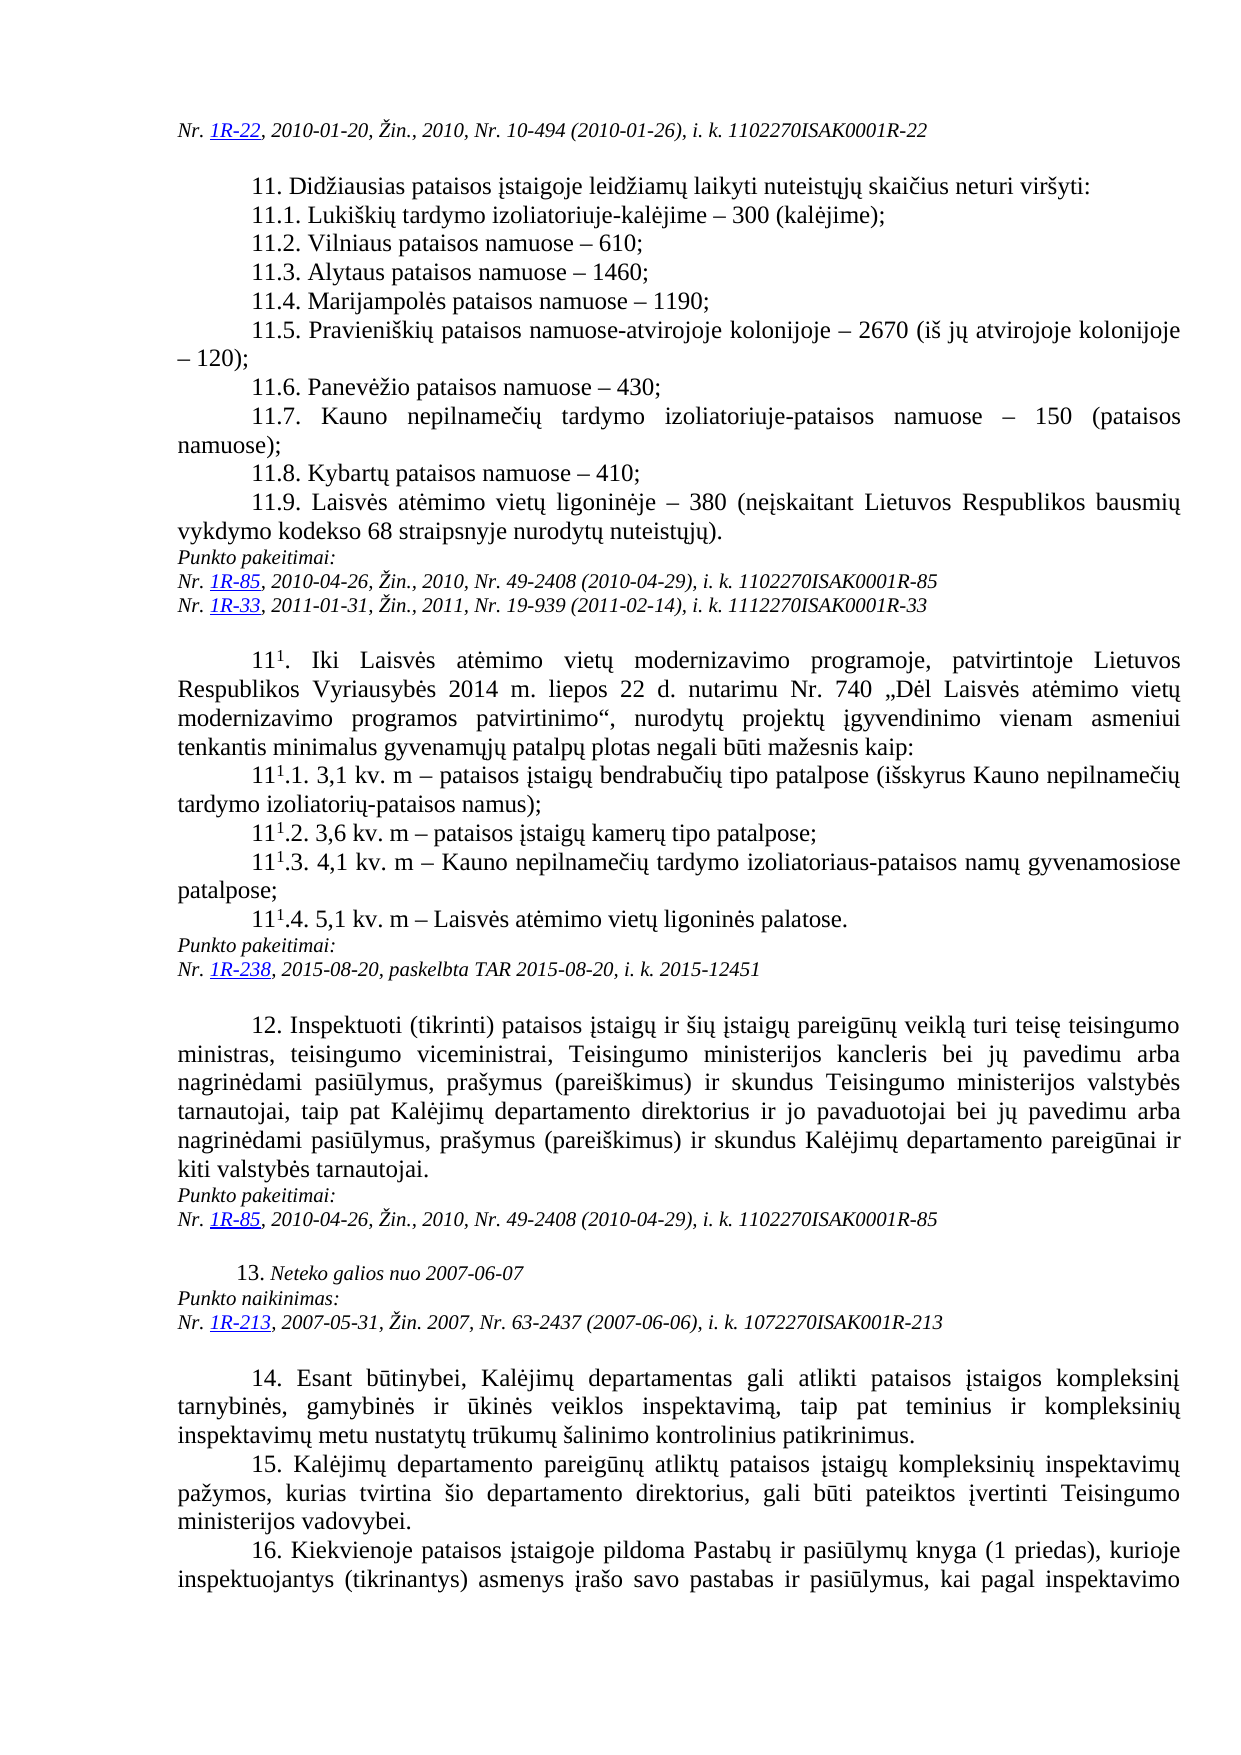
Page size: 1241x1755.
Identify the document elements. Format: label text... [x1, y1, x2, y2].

text 11.7. Kauno nepilnamečių tardymo izoliatoriuje-pataisos namuose – 150 (pataisos namuose); [177, 401, 1181, 458]
text Nr. 1R-213, 2007-05-31, Žin. 2007, Nr. 63-2437 (2007-06-06), i. k. 1072270ISAK001R-213 [177, 1310, 1181, 1334]
text 13. Neteko galios nuo 2007-06-07 [177, 1259, 1181, 1286]
text 11.6. Panevėžio pataisos namuose – 430; [177, 372, 1181, 401]
text Punkto pakeitimai: [177, 1182, 1181, 1207]
text Nr. 1R-33, 2011-01-31, Žin., 2011, Nr. 19-939 (2011-02-14), i. k. 1112270ISAK0001R-33 [177, 593, 1181, 617]
text 11.9. Laisvės atėmimo vietų ligoninėje – 380 (neįskaitant Lietuvos Respublikos bausmių vykdymo kodekso 68 straipsnyje nurodytų nuteistųjų). [177, 487, 1181, 545]
text Punkto pakeitimai: [177, 545, 1181, 569]
text 11.5. Pravieniškių pataisos namuose-atvirojoje kolonijoje – 2670 (iš jų atvirojoje kolonijoje – 120); [177, 315, 1181, 372]
text 111.3. 4,1 kv. m – Kauno nepilnamečių tardymo izoliatoriaus-pataisos namų gyvenamosiose patalpose; [177, 847, 1181, 904]
text Nr. 1R-22, 2010-01-20, Žin., 2010, Nr. 10-494 (2010-01-26), i. k. 1102270ISAK0001R-22 [177, 118, 1181, 142]
text 11.2. Vilniaus pataisos namuose – 610; [177, 228, 1181, 257]
text 15. Kalėjimų departamento pareigūnų atliktų pataisos įstaigų kompleksinių inspektavimų pažymos, kurias tvirtina šio departamento direktorius, gali būti pateiktos įvertinti Teisingumo ministerijos vadovybei. [177, 1449, 1181, 1535]
text 111. Iki Laisvės atėmimo vietų modernizavimo programoje, patvirtintoje Lietuvos Respublikos Vyriausybės 2014 m. liepos 22 d. nutarimu Nr. 740 „Dėl Laisvės atėmimo vietų modernizavimo programos patvirtinimo“, nurodytų projektų įgyvendinimo vienam asmeniui tenkantis minimalus gyvenamųjų patalpų plotas negali būti mažesnis kaip: [177, 646, 1181, 761]
text 14. Esant būtinybei, Kalėjimų departamentas gali atlikti pataisos įstaigos kompleksinį tarnybinės, gamybinės ir ūkinės veiklos inspektavimą, taip pat teminius ir kompleksinių inspektavimų metu nustatytų trūkumų šalinimo kontrolinius patikrinimus. [177, 1363, 1181, 1449]
text 111.1. 3,1 kv. m – pataisos įstaigų bendrabučių tipo patalpose (išskyrus Kauno nepilnamečių tardymo izoliatorių-pataisos namus); [177, 761, 1181, 818]
text 11.8. Kybartų pataisos namuose – 410; [177, 458, 1181, 487]
text Nr. 1R-85, 2010-04-26, Žin., 2010, Nr. 49-2408 (2010-04-29), i. k. 1102270ISAK0001R-85 [177, 569, 1181, 593]
text 11.1. Lukiškių tardymo izoliatoriuje-kalėjime – 300 (kalėjime); [177, 200, 1181, 228]
text 111.4. 5,1 kv. m – Laisvės atėmimo vietų ligoninės palatose. [177, 904, 1181, 933]
text 111.2. 3,6 kv. m – pataisos įstaigų kamerų tipo patalpose; [177, 818, 1181, 847]
text 11.3. Alytaus pataisos namuose – 1460; [177, 257, 1181, 286]
text Nr. 1R-85, 2010-04-26, Žin., 2010, Nr. 49-2408 (2010-04-29), i. k. 1102270ISAK0001R-85 [177, 1207, 1181, 1231]
text 11.4. Marijampolės pataisos namuose – 1190; [177, 286, 1181, 315]
text Punkto naikinimas: [177, 1286, 1181, 1310]
text Nr. 1R-238, 2015-08-20, paskelbta TAR 2015-08-20, i. k. 2015-12451 [177, 957, 1181, 981]
text 16. Kiekvienoje pataisos įstaigoje pildoma Pastabų ir pasiūlymų knyga (1 priedas), kurioje inspektuojantys (tikrinantys) asmenys įrašo savo pastabas ir pasiūlymus, kai pagal inspektavimo [177, 1535, 1181, 1593]
text 11. Didžiausias pataisos įstaigoje leidžiamų laikyti nuteistųjų skaičius neturi viršyti: [177, 171, 1181, 200]
text Punkto pakeitimai: [177, 933, 1181, 957]
text 12. Inspektuoti (tikrinti) pataisos įstaigų ir šių įstaigų pareigūnų veiklą turi teisę teisingumo ministras, teisingumo viceministrai, Teisingumo ministerijos kancleris bei jų pavedimu arba nagrinėdami pasiūlymus, prašymus (pareiškimus) ir skundus Teisingumo ministerijos valstybės tarnautojai, taip pat Kalėjimų departamento direktorius ir jo pavaduotojai bei jų pavedimu arba nagrinėdami pasiūlymus, prašymus (pareiškimus) ir skundus Kalėjimų departamento pareigūnai ir kiti valstybės tarnautojai. [177, 1010, 1181, 1182]
